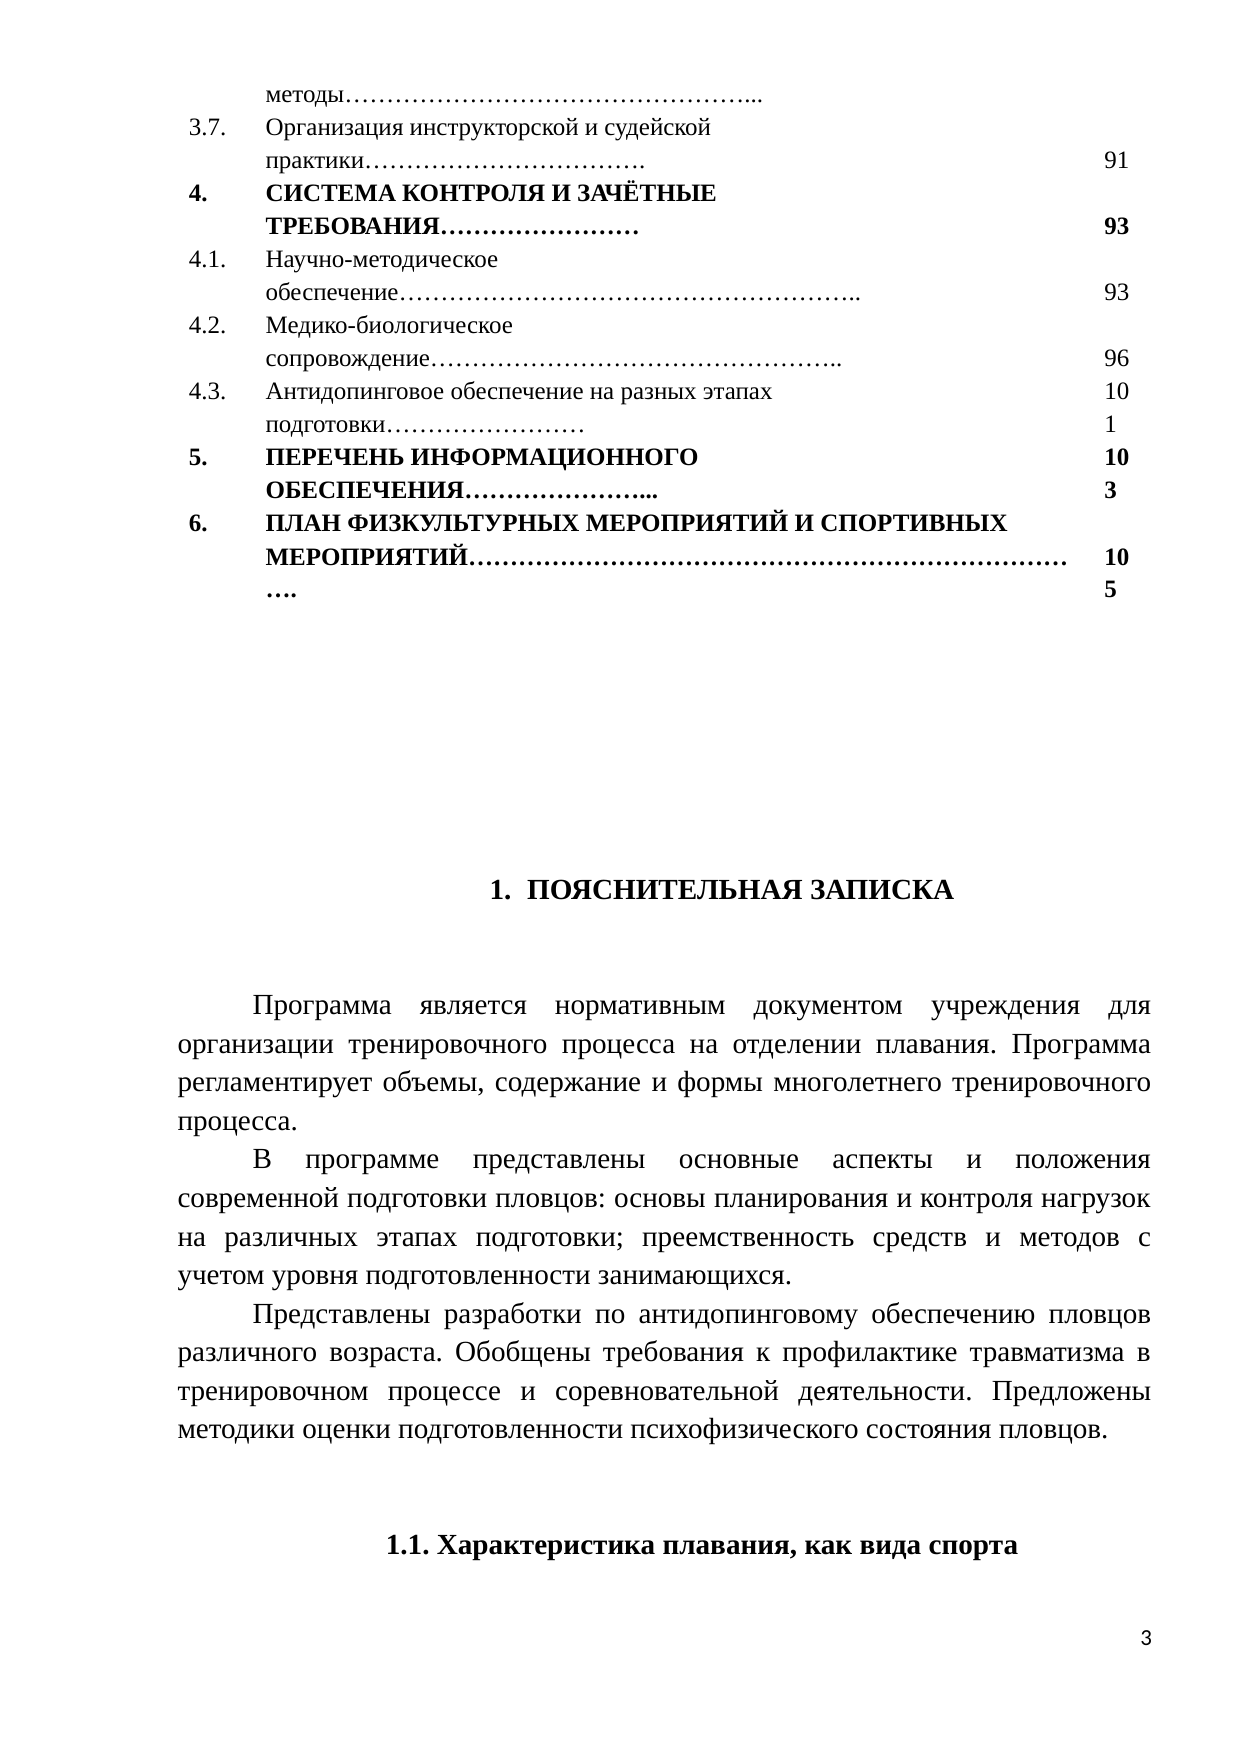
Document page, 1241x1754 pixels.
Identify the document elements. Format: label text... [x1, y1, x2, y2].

text 1.1. Характеристика плавания, как вида спорта [177, 1527, 1152, 1561]
table_cell 103 [1093, 443, 1152, 508]
table_cell Организация инструкторской и судейской практики……………………………. [254, 112, 1093, 178]
table_cell 6. [177, 509, 254, 608]
table_cell СИСТЕМА КОНТРОЛЯ И ЗАЧЁТНЫЕ ТРЕБОВАНИЯ…………………… [254, 178, 1093, 244]
table_cell Антидопинговое обеспечение на разных этапах подготовки…………………… [254, 376, 1093, 442]
table_cell Научно-методическое обеспечение……………………………………………….. [254, 244, 1093, 310]
table_cell 105 [1093, 509, 1152, 608]
table_cell 93 [1093, 178, 1152, 244]
table_cell 4.2. [177, 310, 254, 376]
table_cell 101 [1093, 376, 1152, 442]
table_cell 5. [177, 443, 254, 508]
table_cell [1093, 79, 1152, 112]
list ПОЯСНИТЕЛЬНАЯ ЗАПИСКА [217, 872, 1152, 905]
table_cell ПЕРЕЧЕНЬ ИНФОРМАЦИОННОГО ОБЕСПЕЧЕНИЯ…………………... [254, 443, 1093, 508]
text В программе представлены основные аспекты и положения современной подготовки пловцов: основы планирования и контроля нагрузок на различных этапах подготовки; преемственность средств и методов с учетом уровня подготовленности занимающихся. [177, 1142, 1152, 1291]
table_cell Медико-биологическое сопровождение………………………………………….. [254, 310, 1093, 376]
text Представлены разработки по антидопинговому обеспечению пловцов различного возраста. Обобщены требования к профилактике травматизма в тренировочном процессе и соревновательной деятельности. Предложены методики оценки подготовленности психофизического состояния пловцов. [177, 1296, 1152, 1445]
table_cell 91 [1093, 112, 1152, 178]
table_cell 4. [177, 178, 254, 244]
table_cell 3.7. [177, 112, 254, 178]
table_cell 96 [1093, 310, 1152, 376]
table_cell 93 [1093, 244, 1152, 310]
text Программа является нормативным документом учреждения для организации тренировочного процесса на отделении плавания. Программа регламентирует объемы, содержание и формы многолетнего тренировочного процесса. [177, 987, 1152, 1137]
table_cell [177, 79, 254, 112]
table_cell ПЛАН ФИЗКУЛЬТУРНЫХ МЕРОПРИЯТИЙ И СПОРТИВНЫХ МЕРОПРИЯТИЙ…………………………………………………………………. [254, 509, 1093, 608]
table_cell 4.1. [177, 244, 254, 310]
table_cell методы…………………………………………... [254, 79, 1093, 112]
table_cell 4.3. [177, 376, 254, 442]
